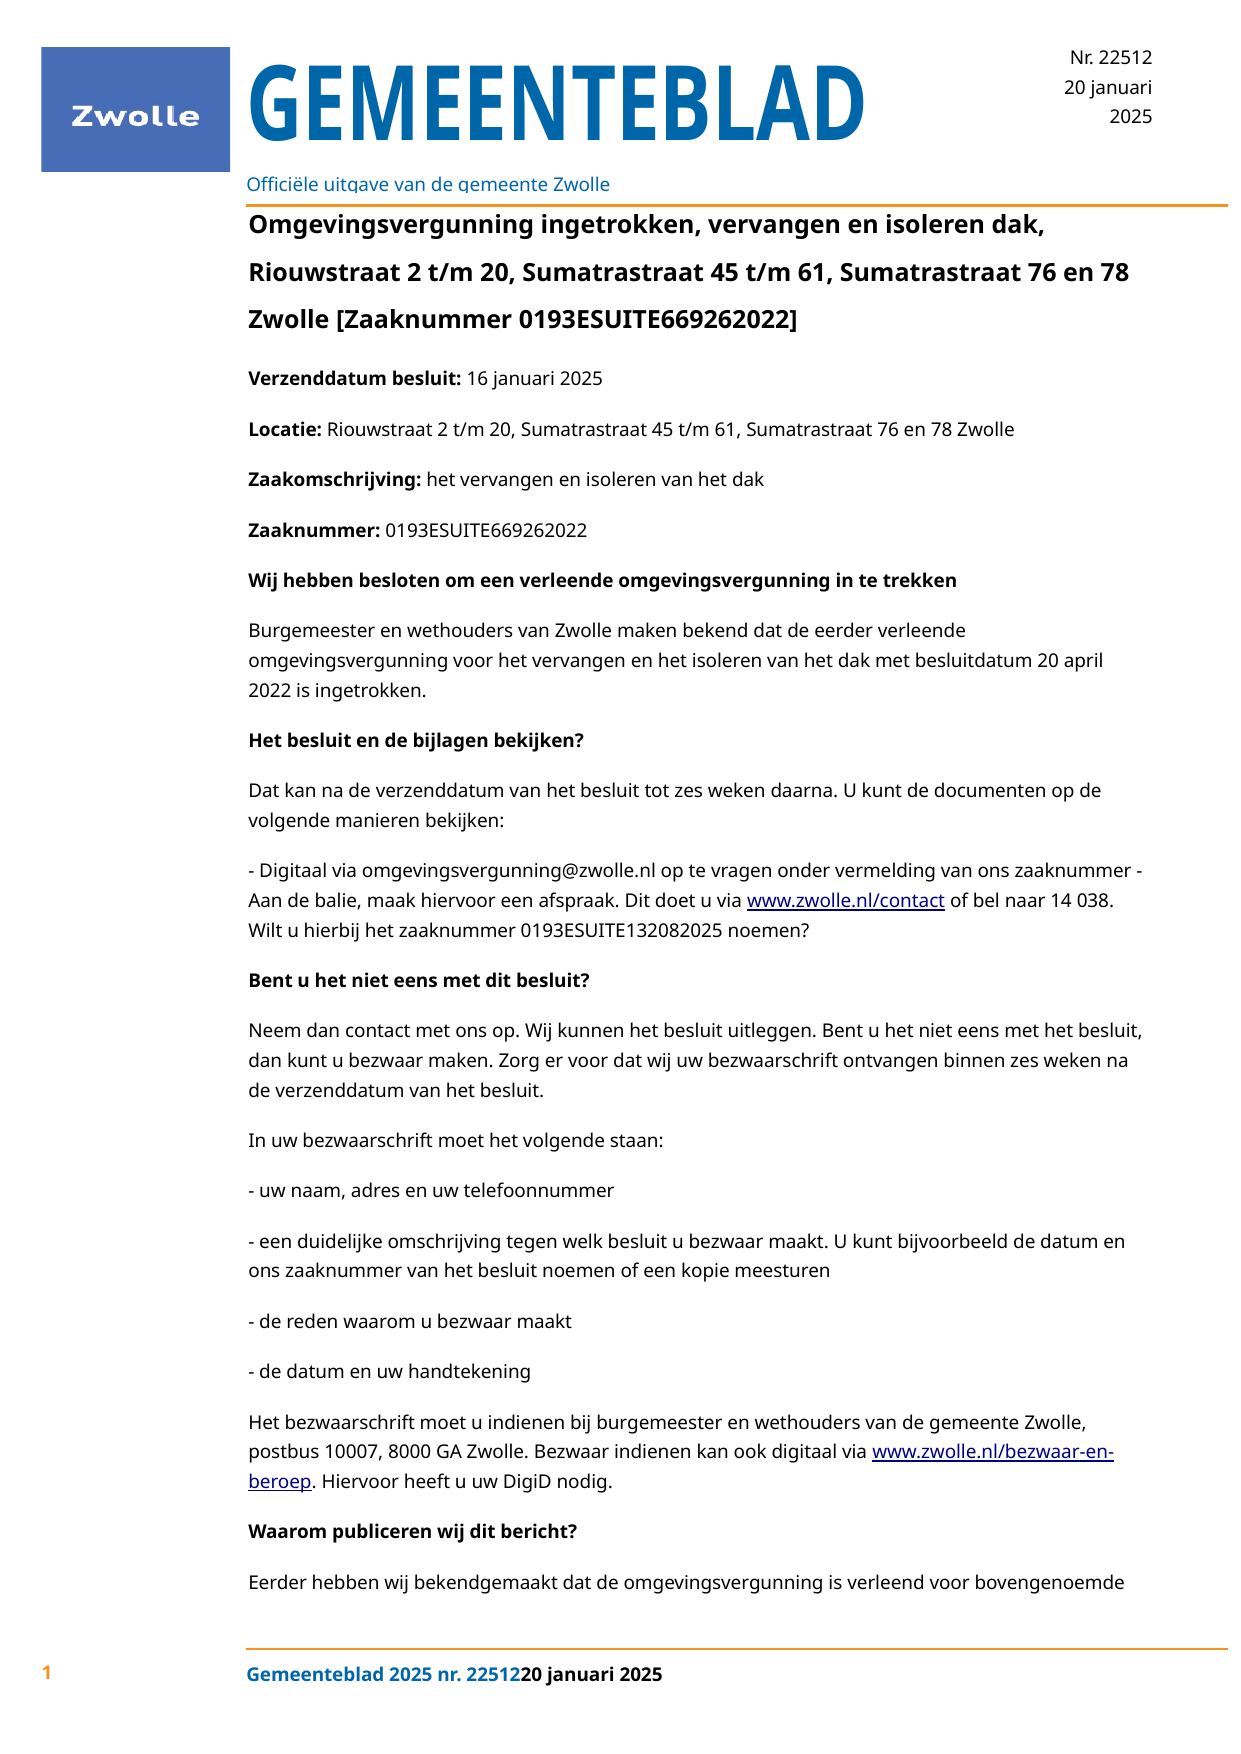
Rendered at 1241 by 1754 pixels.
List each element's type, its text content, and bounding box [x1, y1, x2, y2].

text Neem dan contact met ons op. Wij kunnen het besluit uitleggen. Bent u het niet eens met het besluit, dan kunt u bezwaar maken. Zorg er voor dat wij uw bezwaarschrift ontvangen binnen zes weken na de verzenddatum van het besluit. [248, 1018, 1152, 1102]
text Het bezwaarschrift moet u indienen bij burgemeester en wethouders van de gemeente Zwolle, postbus 10007, 8000 GA Zwolle. Bezwaar indienen kan ook digitaal via www.zwolle.nl/bezwaar-en-beroep. Hiervoor heeft u uw DigiD nodig. [248, 1409, 1152, 1494]
text Verzenddatum besluit: 16 januari 2025 [248, 366, 1152, 391]
text In uw bezwaarschrift moet het volgende staan: [248, 1127, 1152, 1153]
text Het besluit en de bijlagen bekijken? [248, 727, 1152, 753]
text Locatie: Riouwstraat 2 t/m 20, Sumatrastraat 45 t/m 61, Sumatrastraat 76 en 78 Zwolle [248, 416, 1152, 442]
text Zaakomschrijving: het vervangen en isoleren van het dak [248, 466, 1152, 492]
text Eerder hebben wij bekendgemaakt dat de omgevingsvergunning is verleend voor bovengenoemde [248, 1569, 1152, 1594]
text Bent u het niet eens met dit besluit? [248, 967, 1152, 993]
picture [41, 47, 231, 172]
text Zaaknummer: 0193ESUITE669262022 [248, 517, 1152, 542]
text - Digitaal via omgevingsvergunning@zwolle.nl op te vragen onder vermelding van ons zaaknummer - Aan de balie, maak hiervoor een afspraak. Dit doet u via www.zwolle.nl/contact of bel naar 14 038. Wilt u hierbij het zaaknummer 0193ESUITE132082025 noemen? [248, 858, 1152, 942]
text - de datum en uw handtekening [248, 1358, 1152, 1384]
text Burgemeester en wethouders van Zwolle maken bekend dat de eerder verleende omgevingsvergunning voor het vervangen en het isoleren van het dak met besluitdatum 20 april 2022 is ingetrokken. [248, 618, 1152, 702]
text Dat kan na de verzenddatum van het besluit tot zes weken daarna. U kunt de documenten op de volgende manieren bekijken: [248, 778, 1152, 833]
text - de reden waarom u bezwaar maakt [248, 1308, 1152, 1334]
text - een duidelijke omschrijving tegen welk besluit u bezwaar maakt. U kunt bijvoorbeeld de datum en ons zaaknummer van het besluit noemen of een kopie meesturen [248, 1228, 1152, 1283]
text Omgevingsvergunning ingetrokken, vervangen en isoleren dak, Riouwstraat 2 t/m 20, Sumatrastraat 45 t/m 61, Sumatrastraat 76 en 78 Zwolle [Zaaknummer 0193ESUITE669262022] [248, 207, 1152, 336]
text - uw naam, adres en uw telefoonnummer [248, 1178, 1152, 1203]
text Wij hebben besloten om een verleende omgevingsvergunning in te trekken [248, 567, 1152, 593]
text Waarom publiceren wij dit bericht? [248, 1518, 1152, 1544]
